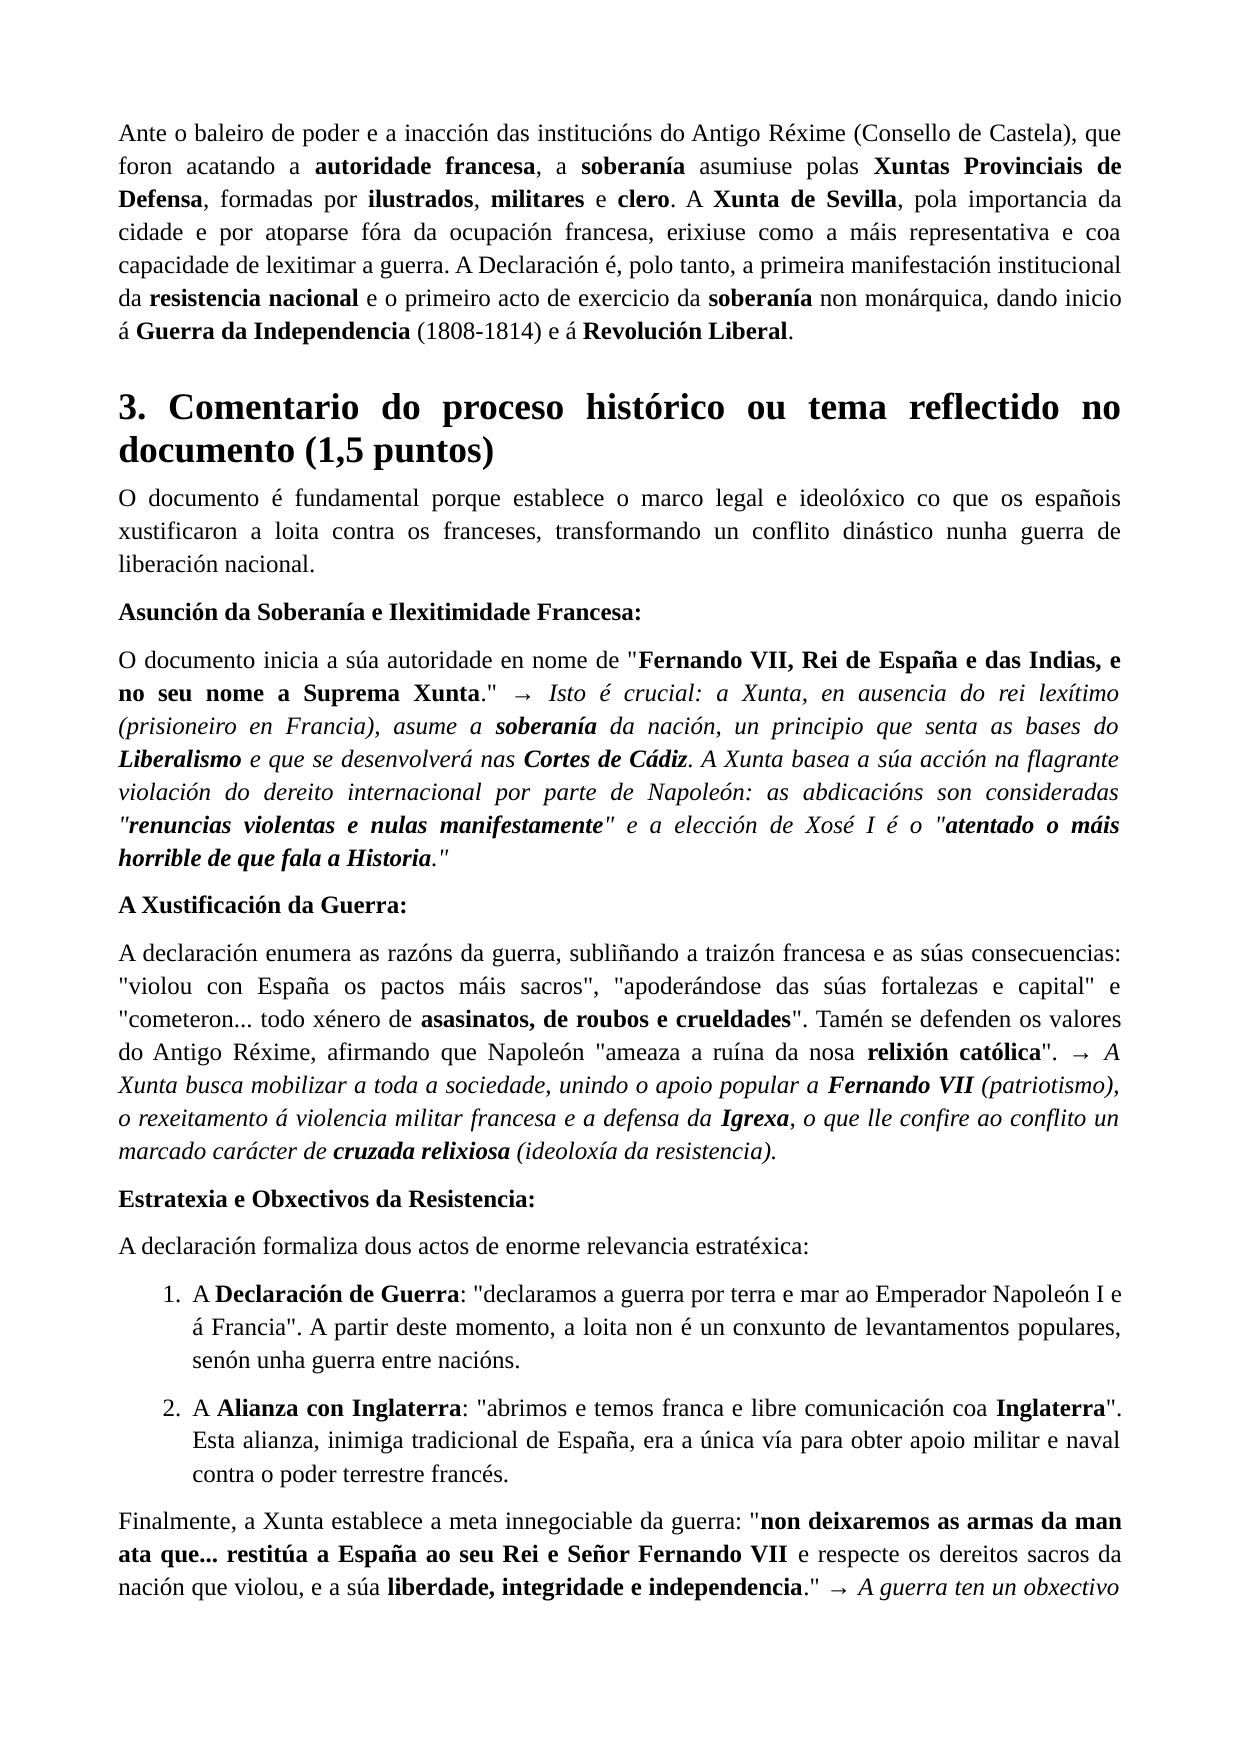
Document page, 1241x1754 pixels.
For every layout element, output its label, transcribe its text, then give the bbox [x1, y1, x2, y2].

text Asunción da Soberanía e Ilexitimidade Francesa: [118, 597, 1122, 626]
text O documento inicia a súa autoridade en nome de "Fernando VII, Rei de España e das Indias, e no seu nome a Suprema Xunta." → Isto é crucial: a Xunta, en ausencia do rei lexítimo (prisioneiro en Francia), asume a soberanía da nación, un principio que senta as bases do Liberalismo e que se desenvolverá nas Cortes de Cádiz. A Xunta basea a súa acción na flagrante violación do dereito internacional por parte de Napoleón: as abdicacións son consideradas "renuncias violentas e nulas manifestamente" e a elección de Xosé I é o "atentado o máis horrible de que fala a Historia." [118, 645, 1122, 872]
list A Alianza con Inglaterra: "abrimos e temos franca e libre comunicación coa Inglaterra". Esta alianza, inimiga tradicional de España, era a única vía para obter apoio militar e naval contra o poder terrestre francés. [162, 1393, 1122, 1487]
subtitle 3. Comentario do proceso histórico ou tema reflectido no documento (1,5 puntos) [118, 385, 1122, 471]
text Estratexia e Obxectivos da Resistencia: [118, 1184, 1122, 1212]
text Ante o baleiro de poder e a inacción das institucións do Antigo Réxime (Consello de Castela), que foron acatando a autoridade francesa, a soberanía asumiuse polas Xuntas Provinciais de Defensa, formadas por ilustrados, militares e clero. A Xunta de Sevilla, pola importancia da cidade e por atoparse fóra da ocupación francesa, erixiuse como a máis representativa e coa capacidade de lexitimar a guerra. A Declaración é, polo tanto, a primeira manifestación institucional da resistencia nacional e o primeiro acto de exercicio da soberanía non monárquica, dando inicio á Guerra da Independencia (1808-1814) e á Revolución Liberal. [118, 118, 1122, 345]
text O documento é fundamental porque establece o marco legal e ideolóxico co que os españois xustificaron a loita contra os franceses, transformando un conflito dinástico nunha guerra de liberación nacional. [118, 483, 1122, 578]
text A Xustificación da Guerra: [118, 890, 1122, 919]
text A declaración formaliza dous actos de enorme relevancia estratéxica: [118, 1231, 1122, 1260]
text A declaración enumera as razóns da guerra, subliñando a traizón francesa e as súas consecuencias: "violou con España os pactos máis sacros", "apoderándose das súas fortalezas e capital" e "cometeron... todo xénero de asasinatos, de roubos e crueldades". Tamén se defenden os valores do Antigo Réxime, afirmando que Napoleón "ameaza a ruína da nosa relixión católica". → A Xunta busca mobilizar a toda a sociedade, unindo o apoio popular a Fernando VII (patriotismo), o rexeitamento á violencia militar francesa e a defensa da Igrexa, o que lle confire ao conflito un marcado carácter de cruzada relixiosa (ideoloxía da resistencia). [118, 938, 1122, 1165]
text Finalmente, a Xunta establece a meta innegociable da guerra: "non deixaremos as armas da man ata que... restitúa a España ao seu Rei e Señor Fernando VII e respecte os dereitos sacros da nación que violou, e a súa liberdade, integridade e independencia." → A guerra ten un obxectivo [118, 1506, 1122, 1601]
list A Declaración de Guerra: "declaramos a guerra por terra e mar ao Emperador Napoleón I e á Francia". A partir deste momento, a loita non é un conxunto de levantamentos populares, senón unha guerra entre nacións. [162, 1279, 1122, 1374]
